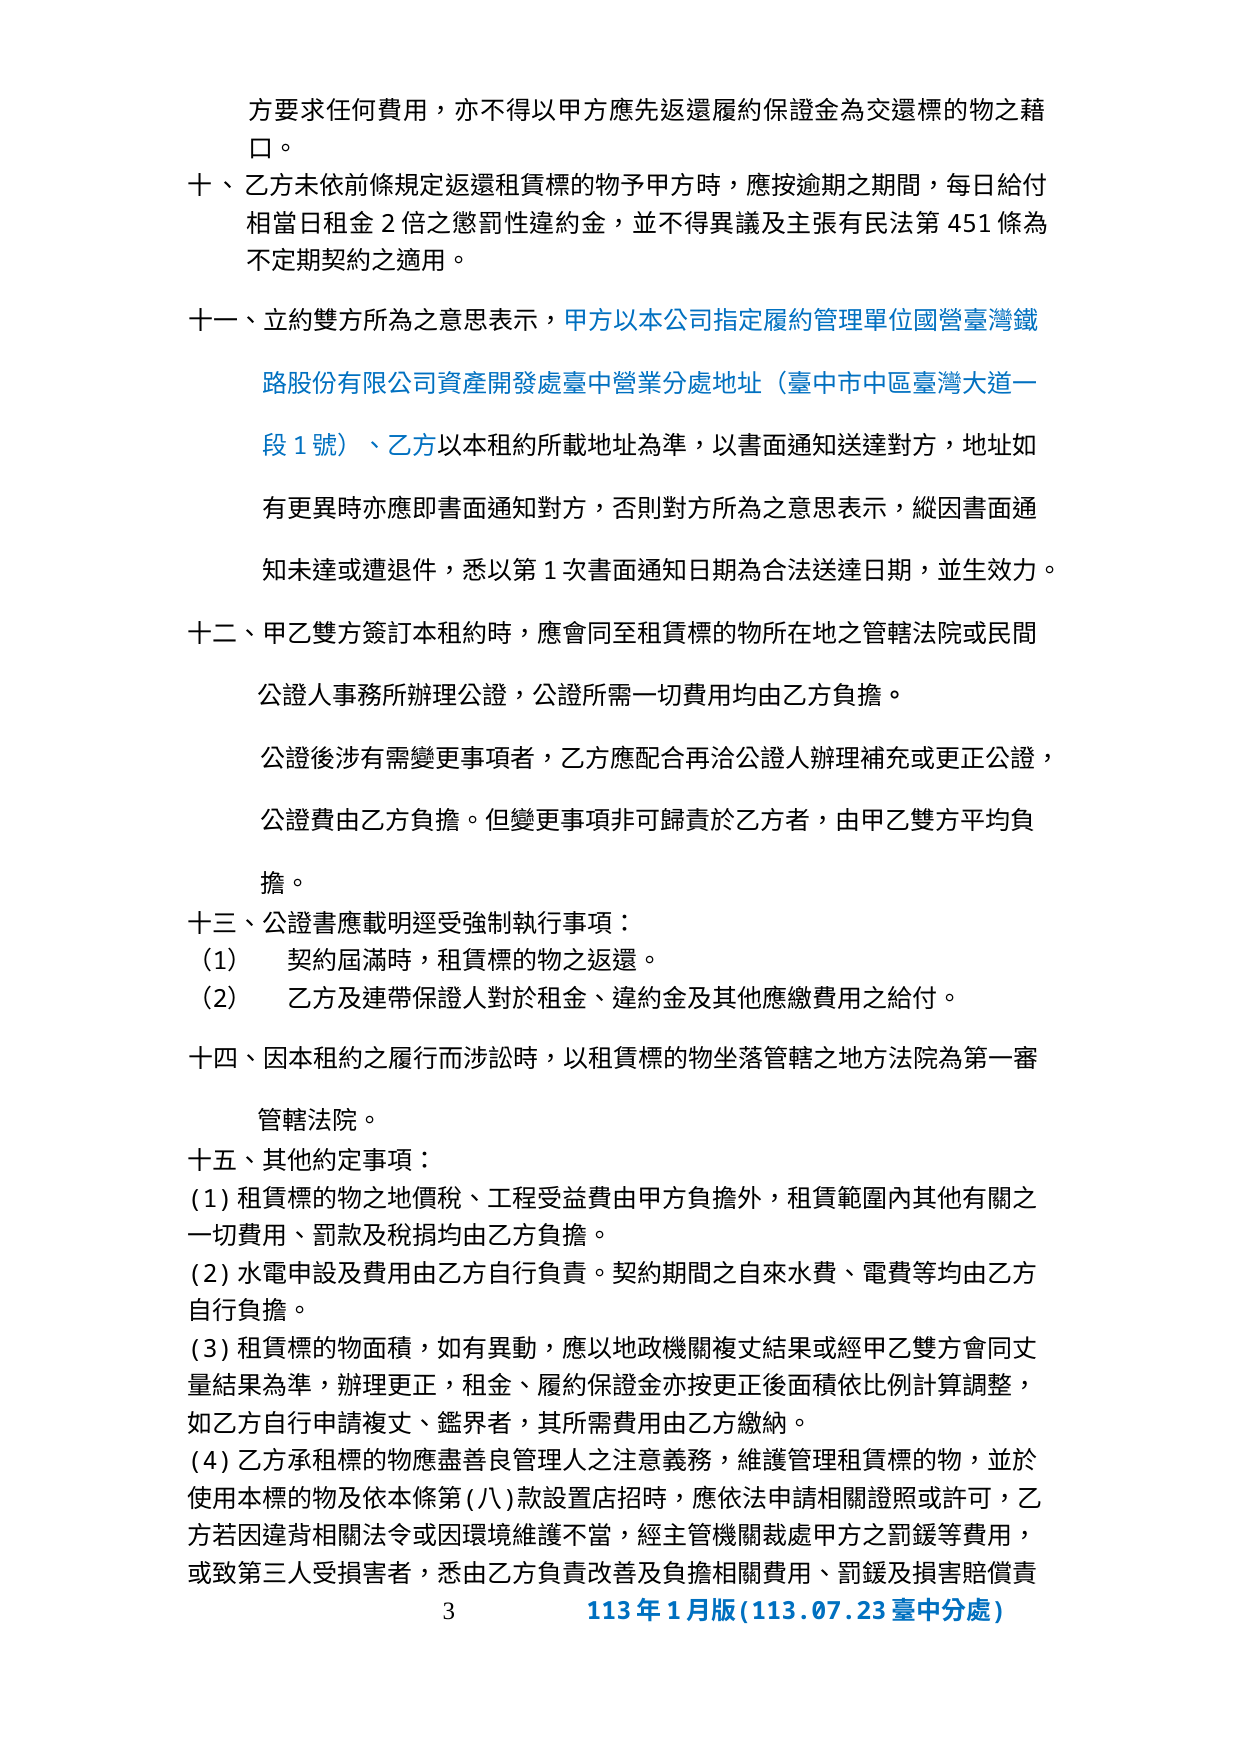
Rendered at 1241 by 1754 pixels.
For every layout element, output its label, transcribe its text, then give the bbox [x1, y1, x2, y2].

text 公證後涉有需變更事項者，乙方應配合再洽公證人辦理補充或更正公證，公證費由乙方負擔。但變更事項非可歸責於乙方者，由甲乙雙方平均負擔。 [260, 714, 1048, 902]
text 十一、立約雙方所為之意思表示，甲方以本公司指定履約管理單位國營臺灣鐵路股份有限公司資產開發處臺中營業分處地址（臺中市中區臺灣大道一段1號）、乙方以本租約所載地址為準，以書面通知送達對方，地址如有更異時亦應即書面通知對方，否則對方所為之意思表示，縱因書面通知未達或遭退件，悉以第1次書面通知日期為合法送達日期，並生效力。 [189, 277, 1048, 589]
list 乙方及連帶保證人對於租金、違約金及其他應繳費用之給付。 [187, 977, 1043, 1014]
text 十二、甲乙雙方簽訂本租約時，應會同至租賃標的物所在地之管轄法院或民間公證人事務所辦理公證，公證所需一切費用均由乙方負擔。 [187, 589, 1048, 714]
list 乙方承租標的物應盡善良管理人之注意義務，維護管理租賃標的物，並於使用本標的物及依本條第(八)款設置店招時，應依法申請相關證照或許可，乙方若因違背相關法令或因環境維護不當，經主管機關裁處甲方之罰鍰等費用，或致第三人受損害者，悉由乙方負責改善及負擔相關費用、罰鍰及損害賠償責 [187, 1439, 1043, 1589]
text 十四、因本租約之履行而涉訟時，以租賃標的物坐落管轄之地方法院為第一審管轄法院。 [189, 1014, 1048, 1139]
text 十五、其他約定事項： [187, 1139, 1048, 1177]
list 租賃標的物面積，如有異動，應以地政機關複丈結果或經甲乙雙方會同丈量結果為準，辦理更正，租金、履約保證金亦按更正後面積依比例計算調整，如乙方自行申請複丈、鑑界者，其所需費用由乙方繳納。 [187, 1327, 1043, 1439]
list 契約屆滿時，租賃標的物之返還。 [187, 939, 1043, 977]
list 租賃標的物之地價稅、工程受益費由甲方負擔外，租賃範圍內其他有關之一切費用、罰款及稅捐均由乙方負擔。 [187, 1177, 1043, 1252]
list 水電申設及費用由乙方自行負責。契約期間之自來水費、電費等均由乙方自行負擔。 [187, 1252, 1043, 1327]
text 十、乙方未依前條規定返還租賃標的物予甲方時，應按逾期之期間，每日給付相當日租金2倍之懲罰性違約金，並不得異議及主張有民法第451條為不定期契約之適用。 [187, 164, 1048, 277]
text 十三、公證書應載明逕受強制執行事項： [187, 902, 1048, 939]
text 方要求任何費用，亦不得以甲方應先返還履約保證金為交還標的物之藉口。 [249, 89, 1048, 164]
